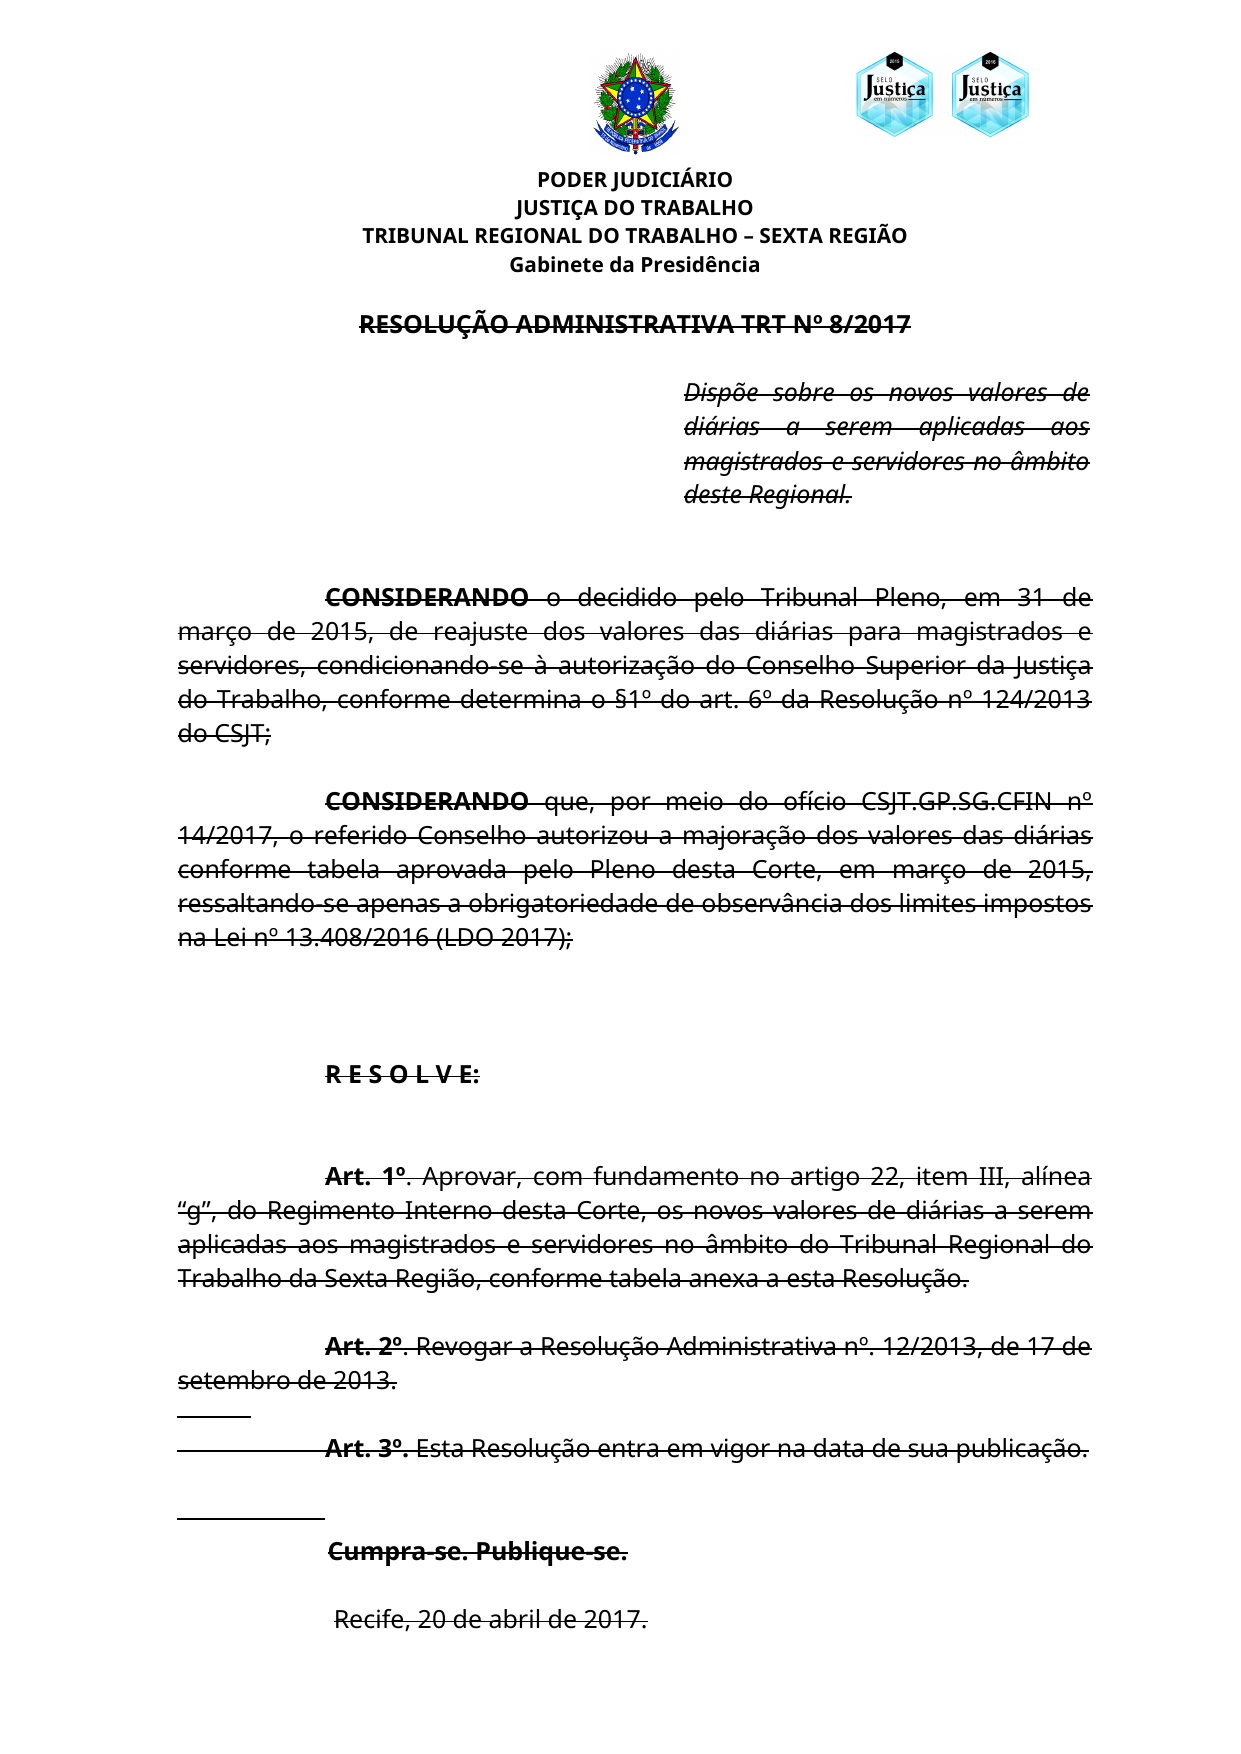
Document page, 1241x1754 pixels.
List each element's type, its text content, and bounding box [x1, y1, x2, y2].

text CONSIDERANDO que, por meio do ofício CSJT.GP.SG.CFIN nº 14/2017, o referido Conselho autorizou a majoração dos valores das diárias conforme tabela aprovada pelo Pleno desta Corte, em março de 2015, ressaltando-se apenas a obrigatoriedade de observância dos limites impostos na Lei nº 13.408/2016 (LDO 2017); [177, 872, 1093, 905]
text Art. 1º. Aprovar, com fundamento no artigo 22, item III, alínea “g”, do Regimento Interno desta Corte, os novos valores de diárias a serem aplicadas aos magistrados e servidores no âmbito do Tribunal Regional do Trabalho da Sexta Região, conforme tabela anexa a esta Resolução. [177, 1213, 1092, 1246]
text R E S O L V E: [177, 1056, 1092, 1090]
text CONSIDERANDO o decidido pelo Tribunal Pleno, em 31 de março de 2015, de reajuste dos valores das diárias para magistrados e servidores, condicionando-se à autorização do Conselho Superior da Justiça do Trabalho, conforme determina o §1º do art. 6º da Resolução nº 124/2013 do CSJT; [177, 579, 1093, 633]
picture [589, 50, 681, 156]
picture [855, 51, 1030, 138]
text Dispõe sobre os novos valores de diárias a serem aplicadas aos magistrados e servidores no âmbito deste Regional. [683, 375, 1092, 511]
text Art. 2º. Revogar a Resolução Administrativa nº. 12/2013, de 17 de setembro de 2013. [177, 1329, 1092, 1397]
text CONSIDERANDO que, por meio do ofício CSJT.GP.SG.CFIN nº 14/2017, o referido Conselho autorizou a majoração dos valores das diárias conforme tabela aprovada pelo Pleno desta Corte, em março de 2015, ressaltando-se apenas a obrigatoriedade de observância dos limites impostos na Lei nº 13.408/2016 (LDO 2017); [177, 838, 1093, 871]
text CONSIDERANDO o decidido pelo Tribunal Pleno, em 31 de março de 2015, de reajuste dos valores das diárias para magistrados e servidores, condicionando-se à autorização do Conselho Superior da Justiça do Trabalho, conforme determina o §1º do art. 6º da Resolução nº 124/2013 do CSJT; [177, 668, 1093, 750]
text Art. 3º. Esta Resolução entra em vigor na data de sua publicação. [177, 1431, 1092, 1465]
text Art. 1º. Aprovar, com fundamento no artigo 22, item III, alínea “g”, do Regimento Interno desta Corte, os novos valores de diárias a serem aplicadas aos magistrados e servidores no âmbito do Tribunal Regional do Trabalho da Sexta Região, conforme tabela anexa a esta Resolução. [177, 1158, 1092, 1212]
text CONSIDERANDO que, por meio do ofício CSJT.GP.SG.CFIN nº 14/2017, o referido Conselho autorizou a majoração dos valores das diárias conforme tabela aprovada pelo Pleno desta Corte, em março de 2015, ressaltando-se apenas a obrigatoriedade de observância dos limites impostos na Lei nº 13.408/2016 (LDO 2017); [177, 906, 1093, 954]
text Recife, 20 de abril de 2017. [251, 1601, 1092, 1635]
text CONSIDERANDO o decidido pelo Tribunal Pleno, em 31 de março de 2015, de reajuste dos valores das diárias para magistrados e servidores, condicionando-se à autorização do Conselho Superior da Justiça do Trabalho, conforme determina o §1º do art. 6º da Resolução nº 124/2013 do CSJT; [177, 634, 1093, 667]
text CONSIDERANDO que, por meio do ofício CSJT.GP.SG.CFIN nº 14/2017, o referido Conselho autorizou a majoração dos valores das diárias conforme tabela aprovada pelo Pleno desta Corte, em março de 2015, ressaltando-se apenas a obrigatoriedade de observância dos limites impostos na Lei nº 13.408/2016 (LDO 2017); [177, 784, 1093, 837]
text Art. 1º. Aprovar, com fundamento no artigo 22, item III, alínea “g”, do Regimento Interno desta Corte, os novos valores de diárias a serem aplicadas aos magistrados e servidores no âmbito do Tribunal Regional do Trabalho da Sexta Região, conforme tabela anexa a esta Resolução. [177, 1247, 1092, 1295]
text Cumpra-se. Publique-se. [177, 1533, 1097, 1567]
text RESOLUÇÃO ADMINISTRATIVA TRT Nº 8/2017 [177, 307, 1092, 341]
